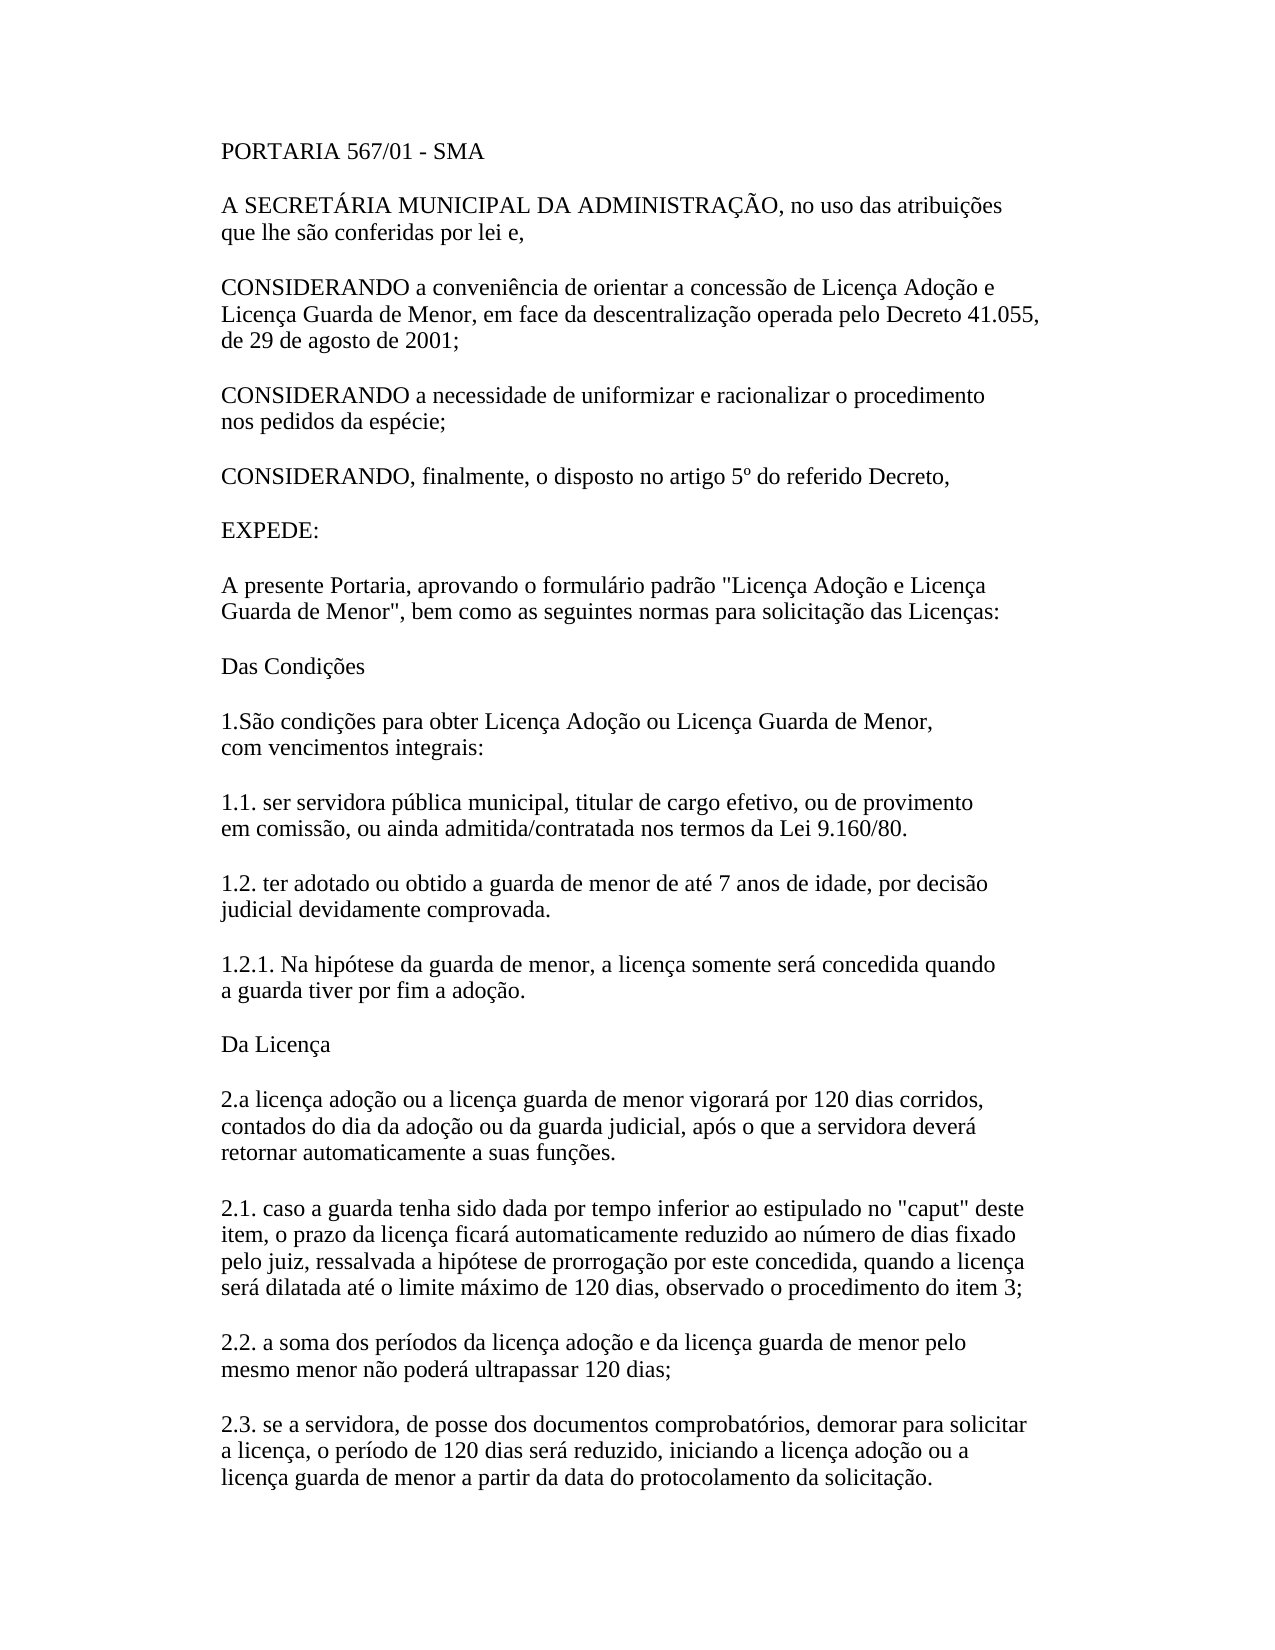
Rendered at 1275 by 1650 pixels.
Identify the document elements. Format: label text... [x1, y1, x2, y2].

list a licença adoção ou a licença guarda de menor vigorará por 120 dias corridos, contados do dia da adoção ou da guarda judicial, após o que a servidora deverá retornar automaticamente a suas funções. [221, 1086, 1044, 1166]
text 1.2. ter adotado ou obtido a guarda de menor de até 7 anos de idade, por decisão judicial devidamente comprovada. [221, 870, 1050, 922]
list São condições para obter Licença Adoção ou Licença Guarda de Menor, com vencimentos integrais: [221, 708, 973, 761]
text CONSIDERANDO a necessidade de uniformizar e racionalizar o procedimento nos pedidos da espécie; [221, 382, 1010, 435]
text Das Condições [221, 652, 1125, 679]
text 1.2.1. Na hipótese da guarda de menor, a licença somente será concedida quando a guarda tiver por fim a adoção. [221, 951, 998, 1003]
text 2.1. caso a guarda tenha sido dada por tempo inferior ao estipulado no "caput" deste item, o prazo da licença ficará automaticamente reduzido ao número de dias fixado pelo juiz, ressalvada a hipótese de prorrogação por este concedida, quando a licença será dilatada até o limite máximo de 120 dias, observado o procedimento do item 3; [221, 1195, 1048, 1301]
text Da Licença [221, 1030, 1125, 1058]
text 2.3. se a servidora, de posse dos documentos comprobatórios, demorar para solicitar a licença, o período de 120 dias será reduzido, iniciando a licença adoção ou a licença guarda de menor a partir da data do protocolamento da solicitação. [221, 1411, 1029, 1490]
text A presente Portaria, aprovando o formulário padrão "Licença Adoção e Licença Guarda de Menor", bem como as seguintes normas para solicitação das Licenças: [221, 572, 1048, 625]
text PORTARIA 567/01 - SMA [221, 137, 1125, 164]
text A SECRETÁRIA MUNICIPAL DA ADMINISTRAÇÃO, no uso das atribuições que lhe são conferidas por lei e, [221, 193, 1027, 245]
text CONSIDERANDO, finalmente, o disposto no artigo 5º do referido Decreto, [221, 462, 1125, 489]
text 1.1. ser servidora pública municipal, titular de cargo efetivo, ou de provimento em comissão, ou ainda admitida/contratada nos termos da Lei 9.160/80. [221, 789, 996, 841]
text 2.2. a soma dos períodos da licença adoção e da licença guarda de menor pelo mesmo menor não poderá ultrapassar 120 dias; [221, 1330, 1027, 1382]
text EXPEDE: [221, 516, 1125, 544]
text CONSIDERANDO a conveniência de orientar a concessão de Licença Adoção e Licença Guarda de Menor, em face da descentralização operada pelo Decreto 41.055, de 29 de agosto de 2001; [221, 274, 1052, 354]
